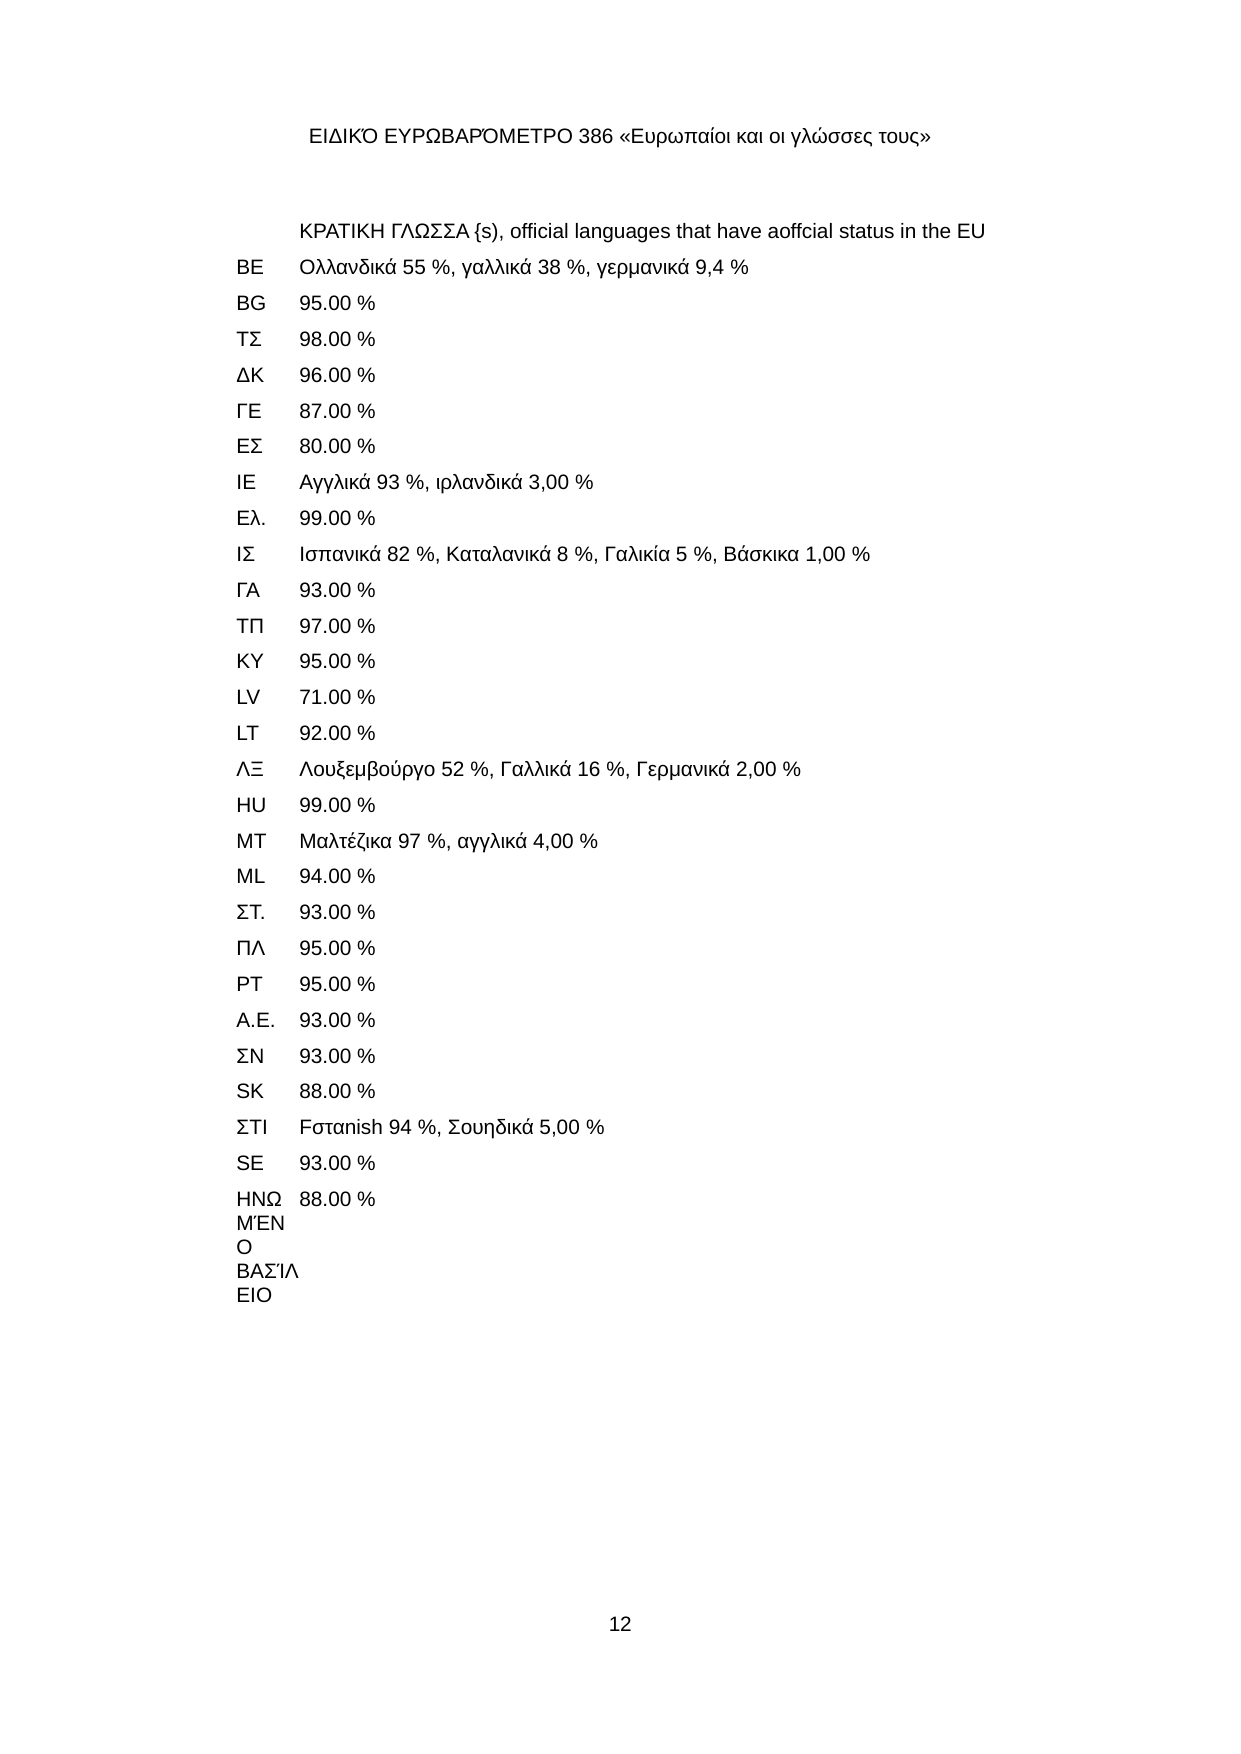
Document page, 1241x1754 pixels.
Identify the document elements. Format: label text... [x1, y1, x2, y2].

table_cell 71,00 % [299, 679, 1004, 715]
table_cell SK [236, 1073, 299, 1109]
table_cell 95,00 % [299, 966, 1004, 1002]
table_cell 87,00 % [299, 393, 1004, 428]
table_cell ΠΛ [236, 930, 299, 966]
table_cell 99,00 % [299, 787, 1004, 822]
table_cell Λουξεμβούργο 52 %, Γαλλικά 16 %, Γερμανικά 2,00 % [299, 751, 1004, 787]
table_cell Μαλτέζικα 97 %, αγγλικά 4,00 % [299, 823, 1004, 858]
table_cell 88,00 % [299, 1073, 1004, 1109]
table_header [236, 213, 299, 249]
table_cell SE [236, 1145, 299, 1181]
table_cell Fσταnish 94 %, Σουηδικά 5,00 % [299, 1109, 1004, 1145]
table_cell ΙΣ [236, 536, 299, 572]
table_cell ΗΝΩΜΈΝΟ ΒΑΣΊΛΕΙΟ [236, 1181, 299, 1312]
table_cell ΙΕ [236, 464, 299, 500]
table_cell BG [236, 285, 299, 321]
table_cell ΓΑ [236, 572, 299, 607]
table_cell LV [236, 679, 299, 715]
table_cell ΓΕ [236, 393, 299, 428]
table_cell LT [236, 715, 299, 751]
table_cell 93,00 % [299, 572, 1004, 607]
table_cell 93,00 % [299, 1002, 1004, 1037]
table_cell ΤΣ [236, 321, 299, 357]
table_cell ΕΣ [236, 428, 299, 464]
table_cell 94,00 % [299, 858, 1004, 894]
table_cell 95,00 % [299, 285, 1004, 321]
table_cell 99,00 % [299, 500, 1004, 536]
table_cell 96,00 % [299, 357, 1004, 392]
table_cell Ισπανικά 82 %, Καταλανικά 8 %, Γαλικία 5 %, Βάσκικα 1,00 % [299, 536, 1004, 572]
table_cell BE [236, 249, 299, 285]
table_cell ΤΠ [236, 608, 299, 643]
table_cell 93,00 % [299, 894, 1004, 930]
table_cell 88,00 % [299, 1181, 1004, 1312]
table_cell Ελ. [236, 500, 299, 536]
table_cell Α.Ε. [236, 1002, 299, 1037]
table_cell HU [236, 787, 299, 822]
table_cell ΣΤI [236, 1109, 299, 1145]
table_cell ΛΞ [236, 751, 299, 787]
table_cell 98,00 % [299, 321, 1004, 357]
table_cell 97,00 % [299, 608, 1004, 643]
table_cell ΔK [236, 357, 299, 392]
table_cell 95,00 % [299, 643, 1004, 679]
table_header ΚΡΑΤΙΚΗ ΓΛΩΣΣΑ {s), official languages that have aoffcial status in the EU [299, 213, 1004, 249]
table_cell ΣΤ. [236, 894, 299, 930]
table_cell Αγγλικά 93 %, ιρλανδικά 3,00 % [299, 464, 1004, 500]
table_cell MT [236, 823, 299, 858]
table_cell ML [236, 858, 299, 894]
table_cell 93,00 % [299, 1038, 1004, 1073]
table_cell 92,00 % [299, 715, 1004, 751]
table_cell ΣΝ [236, 1038, 299, 1073]
table_cell PT [236, 966, 299, 1002]
table_cell 93,00 % [299, 1145, 1004, 1181]
table_cell 95,00 % [299, 930, 1004, 966]
table_cell 80,00 % [299, 428, 1004, 464]
table_cell ΚΥ [236, 643, 299, 679]
table_cell Ολλανδικά 55 %, γαλλικά 38 %, γερμανικά 9,4 % [299, 249, 1004, 285]
